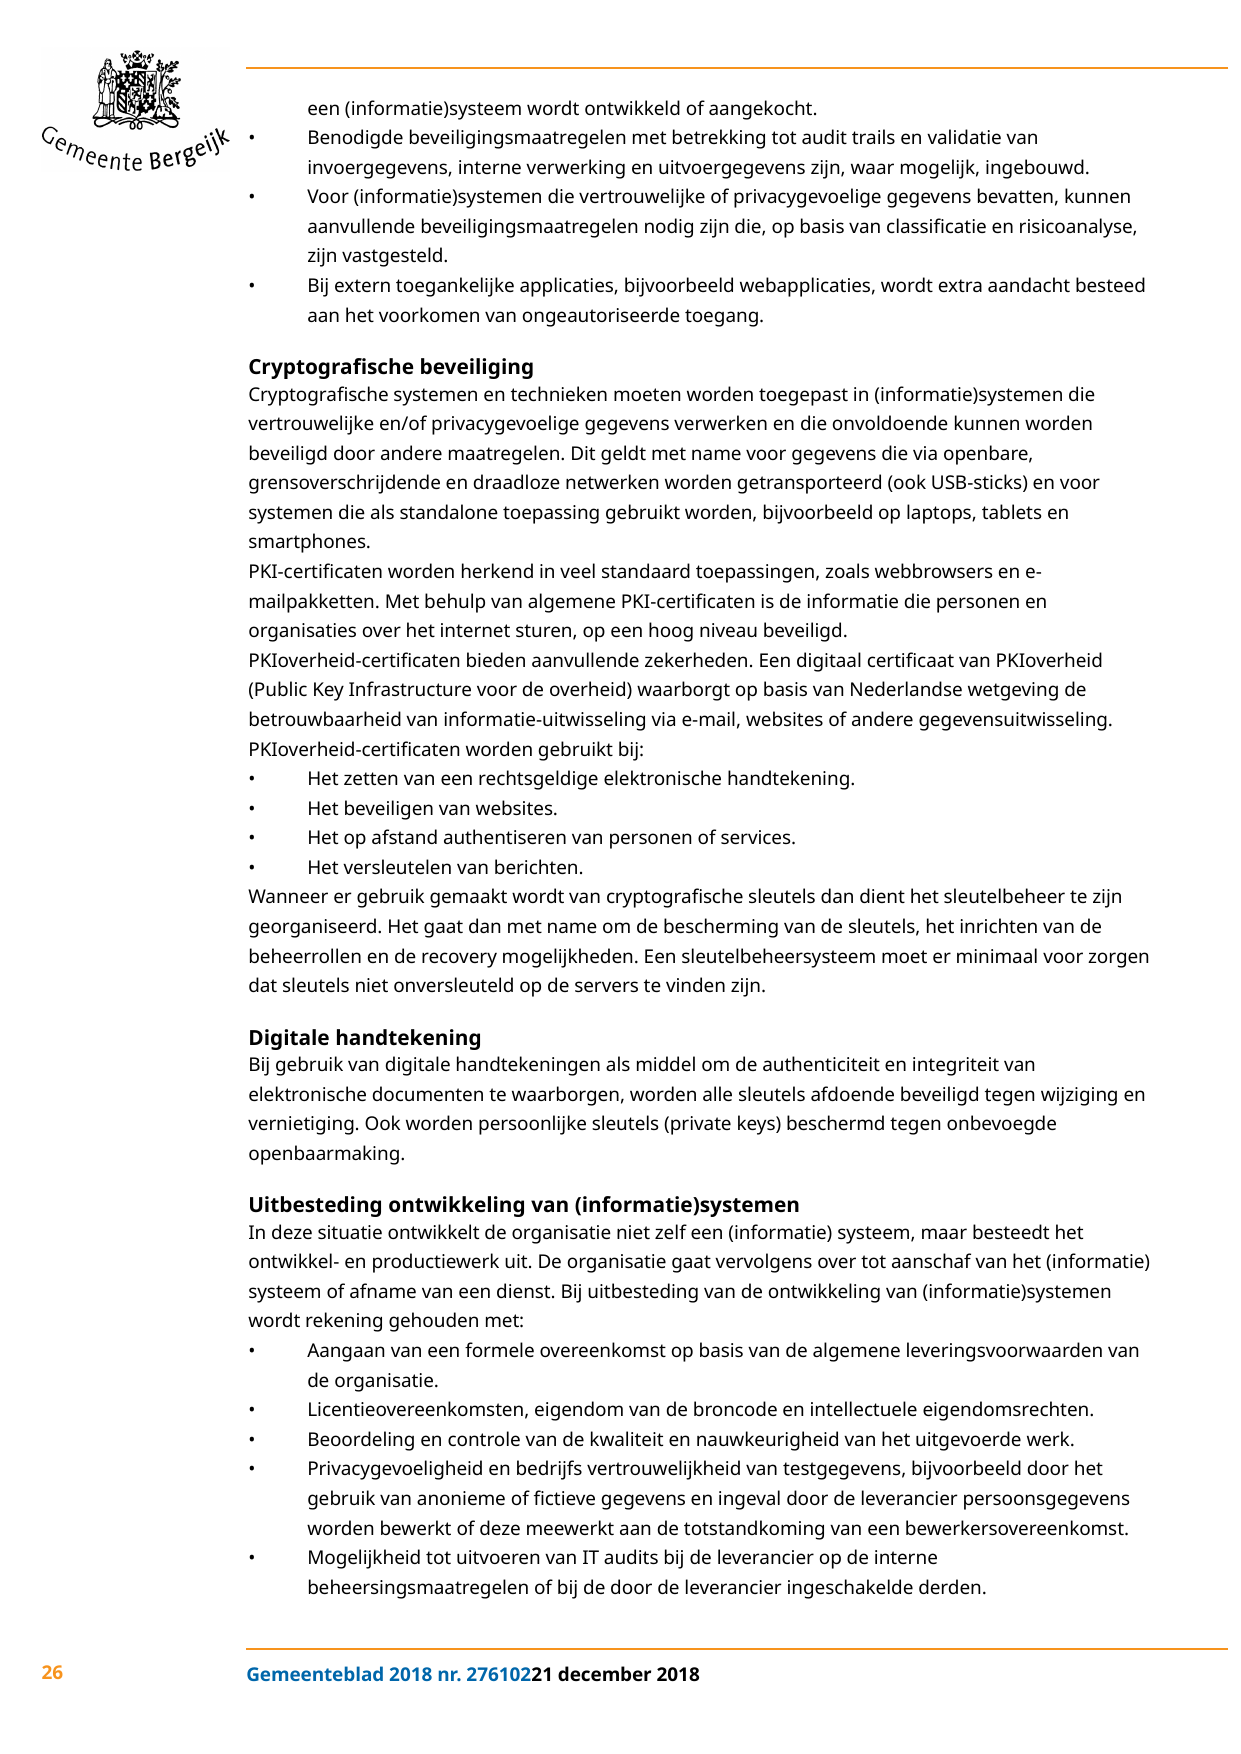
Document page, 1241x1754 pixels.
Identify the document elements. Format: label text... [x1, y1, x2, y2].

list Voor (informatie)systemen die vertrouwelijke of privacygevoelige gegevens bevatten, kunnen aanvullende beveiligingsmaatregelen nodig zijn die, op basis van classificatie en risicoanalyse, zijn vastgesteld. [248, 183, 1152, 268]
list Mogelijkheid tot uitvoeren van IT audits bij de leverancier op de interne beheersingsmaatregelen of bij de door de leverancier ingeschakelde derden. [248, 1544, 1152, 1599]
list een (informatie)systeem wordt ontwikkeld of aangekocht. [248, 95, 1152, 121]
list Bij extern toegankelijke applicaties, bijvoorbeeld webapplicaties, wordt extra aandacht besteed aan het voorkomen van ongeautoriseerde toegang. [248, 272, 1152, 328]
list Het beveiligen van websites. [248, 795, 1152, 821]
list Privacygevoeligheid en bedrijfs vertrouwelijkheid van testgegevens, bijvoorbeeld door het gebruik van anonieme of fictieve gegevens en ingeval door de leverancier persoonsgegevens worden bewerkt of deze meewerkt aan de totstandkoming van een bewerkersovereenkomst. [248, 1456, 1152, 1540]
list Licentieovereenkomsten, eigendom van de broncode en intellectuele eigendomsrechten. [248, 1396, 1152, 1422]
text Uitbesteding ontwikkeling van (informatie)systemen [248, 1190, 1152, 1219]
picture [41, 47, 231, 172]
list Beoordeling en controle van de kwaliteit en nauwkeurigheid van het uitgevoerde werk. [248, 1426, 1152, 1452]
text In deze situatie ontwikkelt de organisatie niet zelf een (informatie) systeem, maar besteedt het ontwikkel- en productiewerk uit. De organisatie gaat vervolgens over tot aanschaf van het (informatie) systeem of afname van een dienst. Bij uitbesteding van de ontwikkeling van (informatie)systemen wordt rekening gehouden met: [248, 1219, 1152, 1333]
text Cryptografische beveiliging [248, 352, 1152, 381]
list Aangaan van een formele overeenkomst op basis van de algemene leveringsvoorwaarden van de organisatie. [248, 1337, 1152, 1392]
list Het versleutelen van berichten. [248, 854, 1152, 880]
text PKI-certificaten worden herkend in veel standaard toepassingen, zoals webbrowsers en e-mailpakketten. Met behulp van algemene PKI-certificaten is de informatie die personen en organisaties over het internet sturen, op een hoog niveau beveiligd. [248, 558, 1152, 643]
text Digitale handtekening [248, 1023, 1152, 1051]
list Benodigde beveiligingsmaatregelen met betrekking tot audit trails en validatie van invoergegevens, interne verwerking en uitvoergegevens zijn, waar mogelijk, ingebouwd. [248, 124, 1152, 180]
text Cryptografische systemen en technieken moeten worden toegepast in (informatie)systemen die vertrouwelijke en/of privacygevoelige gegevens verwerken en die onvoldoende kunnen worden beveiligd door andere maatregelen. Dit geldt met name voor gegevens die via openbare, grensoverschrijdende en draadloze netwerken worden getransporteerd (ook USB-sticks) en voor systemen die als standalone toepassing gebruikt worden, bijvoorbeeld op laptops, tablets en smartphones. [248, 381, 1152, 554]
list Het zetten van een rechtsgeldige elektronische handtekening. [248, 765, 1152, 791]
text PKIoverheid-certificaten bieden aanvullende zekerheden. Een digitaal certificaat van PKIoverheid (Public Key Infrastructure voor de overheid) waarborgt op basis van Nederlandse wetgeving de betrouwbaarheid van informatie-uitwisseling via e-mail, websites of andere gegevensuitwisseling. [248, 647, 1152, 732]
text Bij gebruik van digitale handtekeningen als middel om de authenticiteit en integriteit van elektronische documenten te waarborgen, worden alle sleutels afdoende beveiligd tegen wijziging en vernietiging. Ook worden persoonlijke sleutels (private keys) beschermd tegen onbevoegde openbaarmaking. [248, 1051, 1152, 1166]
list Het op afstand authentiseren van personen of services. [248, 824, 1152, 850]
text PKIoverheid-certificaten worden gebruikt bij: [248, 736, 1152, 761]
text Wanneer er gebruik gemaakt wordt van cryptografische sleutels dan dient het sleutelbeheer te zijn georganiseerd. Het gaat dan met name om de bescherming van de sleutels, het inrichten van de beheerrollen en de recovery mogelijkheden. Een sleutelbeheersysteem moet er minimaal voor zorgen dat sleutels niet onversleuteld op de servers te vinden zijn. [248, 884, 1152, 998]
